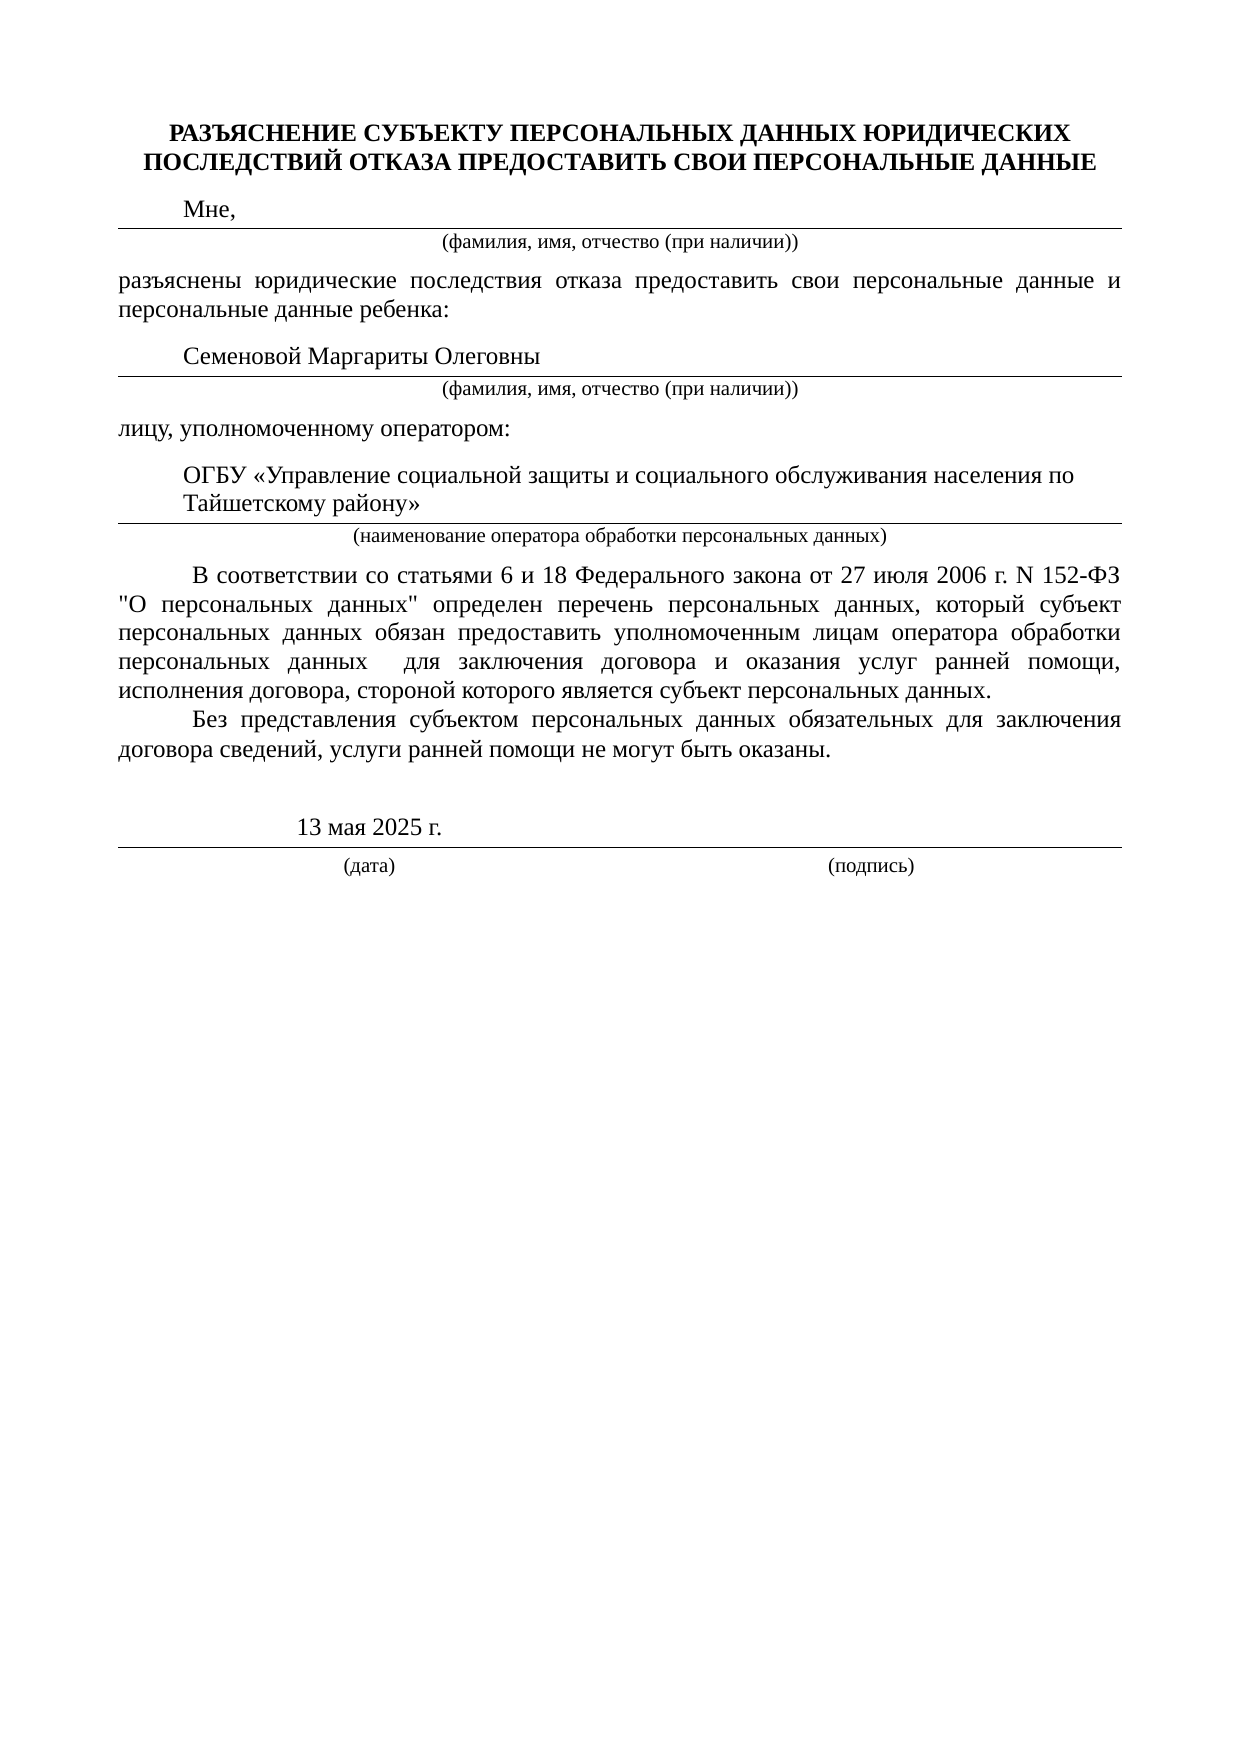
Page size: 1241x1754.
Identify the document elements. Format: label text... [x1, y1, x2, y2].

text разъяснены юридические последствия отказа предоставить свои персональные данные и персональные данные ребенка: [118, 265, 1122, 323]
text РАЗЪЯСНЕНИЕ СУБЪЕКТУ ПЕРСОНАЛЬНЫХ ДАННЫХ ЮРИДИЧЕСКИХ ПОСЛЕДСТВИЙ ОТКАЗА ПРЕДОСТАВИТЬ СВОИ ПЕРСОНАЛЬНЫЕ ДАННЫЕ [118, 118, 1122, 176]
text Без представления субъектом персональных данных обязательных для заключения договора сведений, услуги ранней помощи не могут быть оказаны. [118, 704, 1122, 762]
table_cell (дата) [118, 848, 620, 883]
table_header ОГБУ «Управление социальной защиты и социального обслуживания населения по Тайшетскому району» [118, 454, 1122, 523]
text (наименование оператора обработки персональных данных) [118, 524, 1122, 547]
table_header 13 мая 2025 г. [118, 806, 620, 847]
table_header Семеновой Маргариты Олеговны [118, 335, 1122, 376]
table_header Мне, [118, 188, 1122, 228]
text (фамилия, имя, отчество (при наличии)) [118, 229, 1122, 253]
text (фамилия, имя, отчество (при наличии)) [118, 377, 1122, 400]
table_header [620, 806, 1122, 847]
text В соответствии со статьями 6 и 18 Федерального закона от 27 июля 2006 г. N 152-ФЗ "О персональных данных" определен перечень персональных данных, который субъект персональных данных обязан предоставить уполномоченным лицам оператора обработки персональных данных для заключения договора и оказания услуг ранней помощи, исполнения договора, стороной которого является субъект персональных данных. [118, 560, 1122, 704]
table_cell (подпись) [620, 848, 1122, 883]
text лицу, уполномоченному оператором: [118, 413, 1122, 441]
